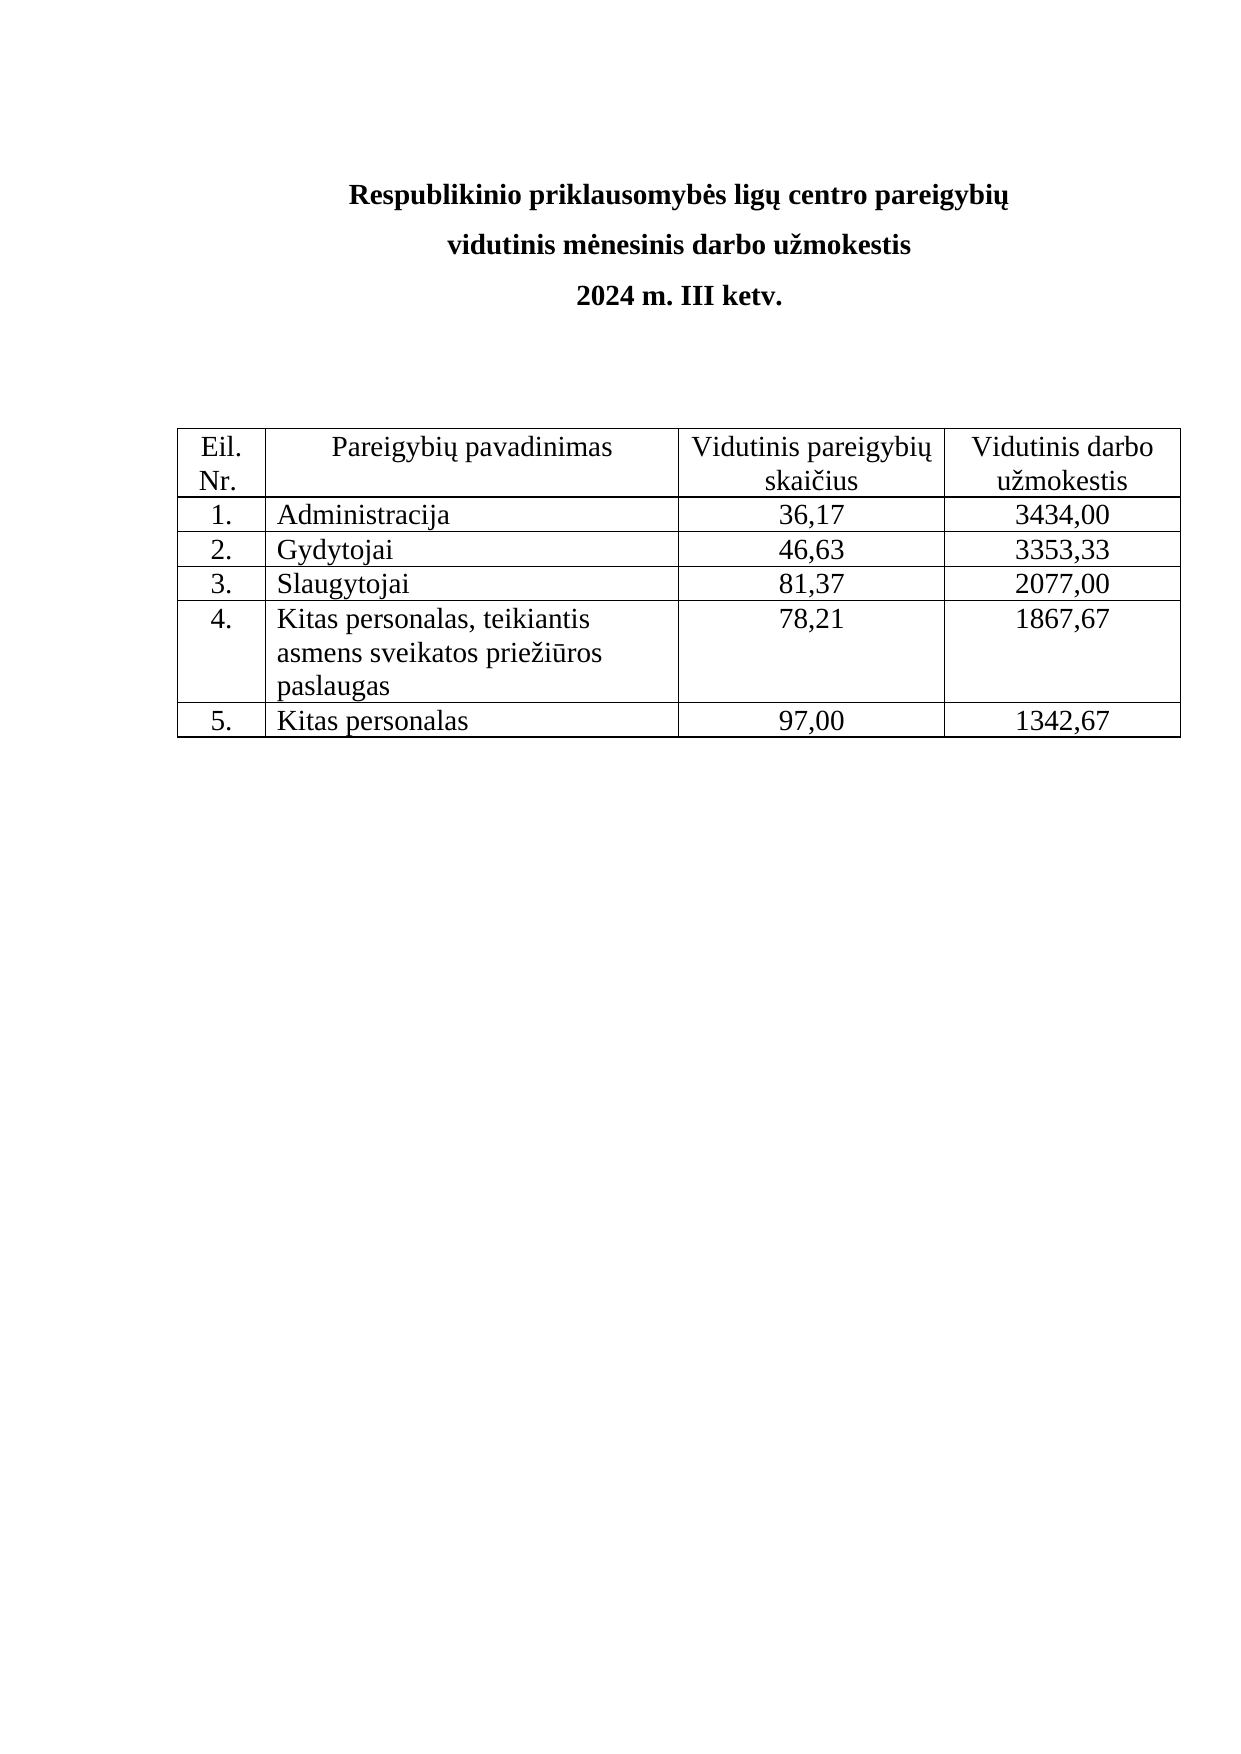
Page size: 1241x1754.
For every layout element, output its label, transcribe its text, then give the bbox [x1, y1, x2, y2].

table_cell Gydytojai [266, 532, 678, 566]
table_cell 5. [178, 703, 265, 736]
table_header Eil. Nr. [178, 429, 265, 496]
table_cell 3. [178, 567, 265, 600]
table_header Vidutinis pareigybių skaičius [679, 429, 944, 496]
table_cell 1. [178, 498, 265, 531]
table_cell 78,21 [679, 601, 944, 702]
table_cell 1867,67 [945, 601, 1180, 702]
table_cell 81,37 [679, 567, 944, 600]
table_cell 2. [178, 532, 265, 566]
text 2024 m. III ketv. [177, 278, 1181, 311]
table_cell 97,00 [679, 703, 944, 736]
table_cell Administracija [266, 498, 678, 531]
table_cell 36,17 [679, 498, 944, 531]
table_cell 2077,00 [945, 567, 1180, 600]
table_cell 1342,67 [945, 703, 1180, 736]
text Respublikinio priklausomybės ligų centro pareigybių [177, 177, 1181, 211]
table_cell Kitas personalas [266, 703, 678, 736]
table_cell 3434,00 [945, 498, 1180, 531]
table_cell Kitas personalas, teikiantis asmens sveikatos priežiūros paslaugas [266, 601, 678, 702]
table_cell Slaugytojai [266, 567, 678, 600]
table_header Pareigybių pavadinimas [266, 429, 678, 496]
table_cell 46,63 [679, 532, 944, 566]
text vidutinis mėnesinis darbo užmokestis [177, 227, 1181, 261]
table_cell 4. [178, 601, 265, 702]
table_header Vidutinis darbo užmokestis [945, 429, 1180, 496]
table_cell 3353,33 [945, 532, 1180, 566]
